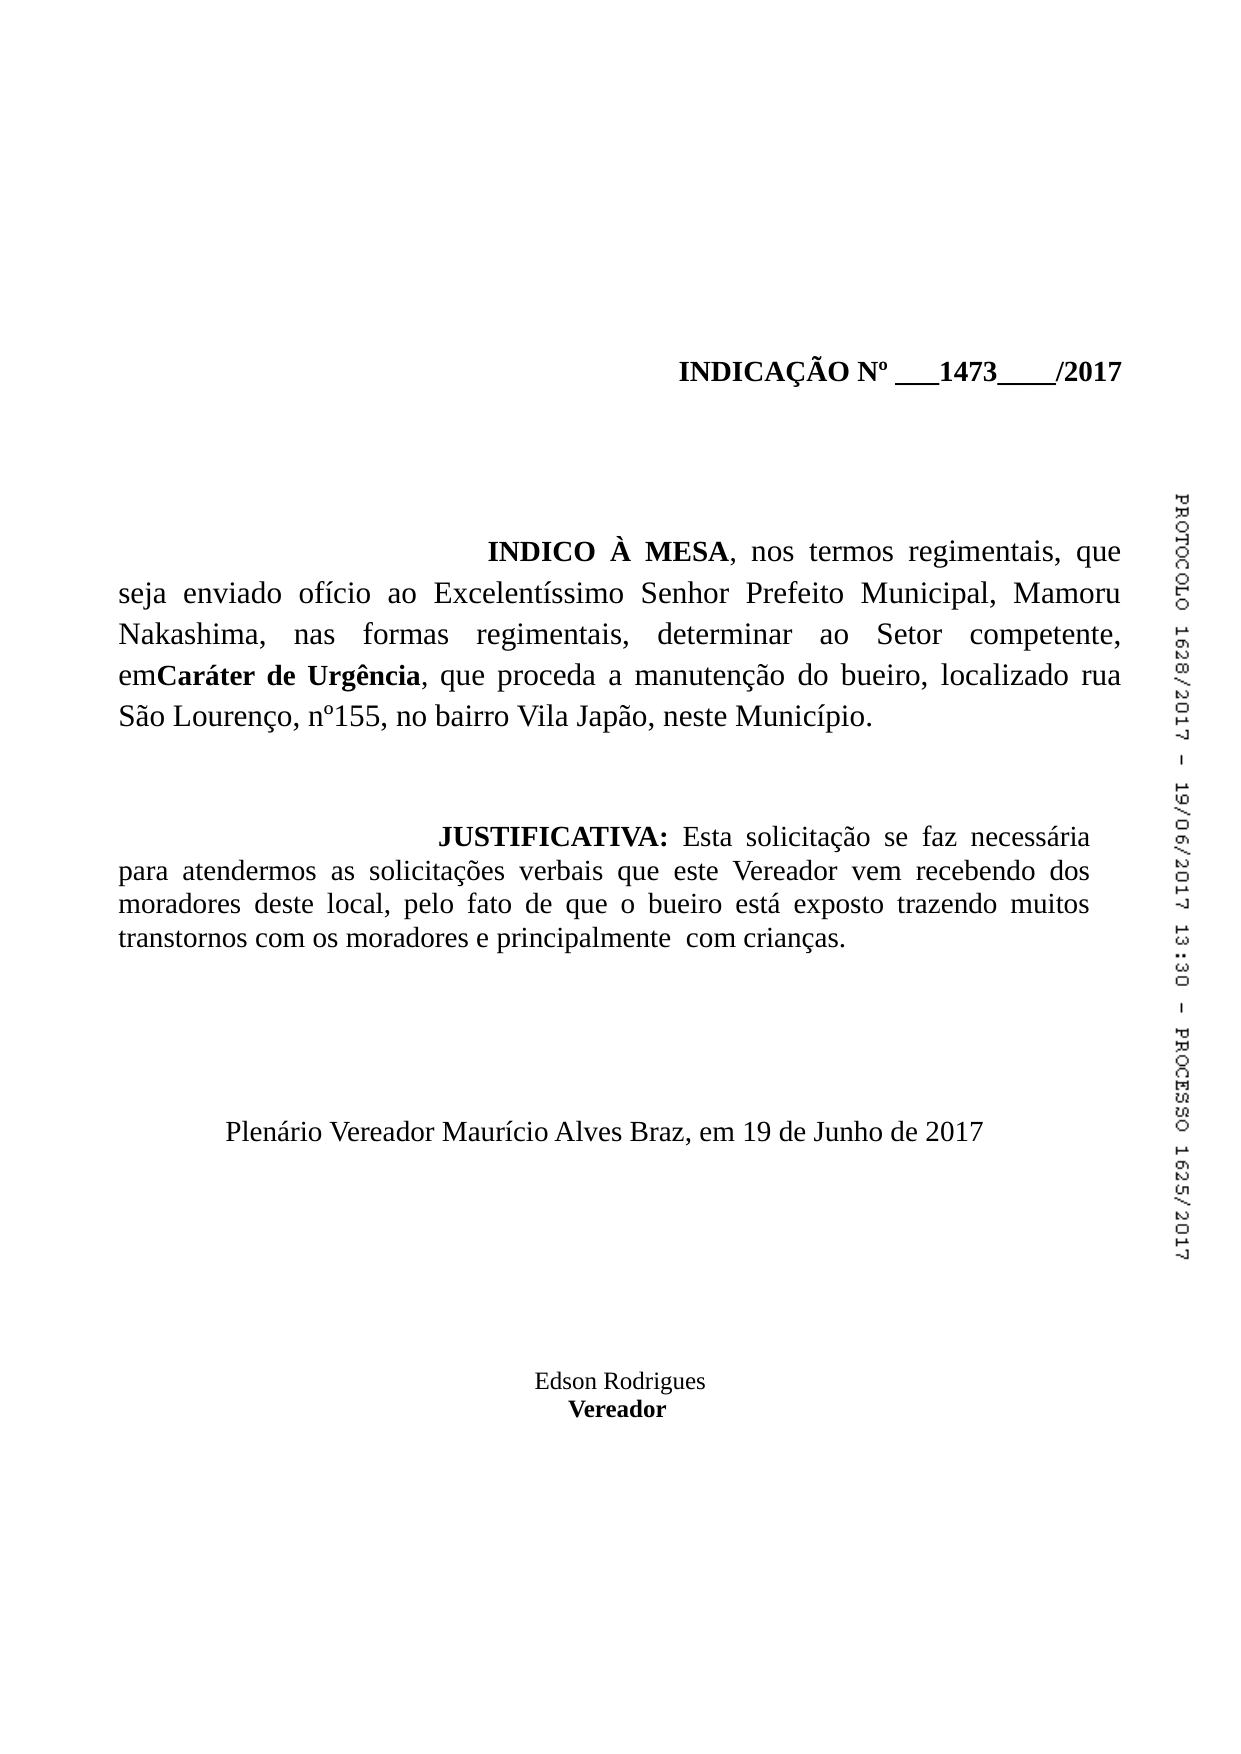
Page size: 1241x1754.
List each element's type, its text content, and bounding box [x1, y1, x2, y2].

text Plenário Vereador Maurício Alves Braz, em 19 de Junho de 2017 [118, 1114, 1091, 1148]
text JUSTIFICATIVA: Esta solicitação se faz necessária para atendermos as solicitações verbais que este Vereador vem recebendo dos moradores deste local, pelo fato de que o bueiro está exposto trazendo muitos transtornos com os moradores e principalmente com crianças. [118, 819, 1091, 953]
text Vereador [118, 1394, 1122, 1423]
text INDICAÇÃO Nº ___1473____/2017 [118, 354, 1122, 388]
text INDICO À MESA, nos termos regimentais, que seja enviado ofício ao Excelentíssimo Senhor Prefeito Municipal, Mamoru Nakashima, nas formas regimentais, determinar ao Setor competente, emCaráter de Urgência, que proceda a manutenção do bueiro, localizado rua São Lourenço, nº155, no bairro Vila Japão, neste Município. [118, 533, 1122, 733]
picture [1149, 490, 1213, 1264]
text Edson Rodrigues [118, 1366, 1122, 1394]
